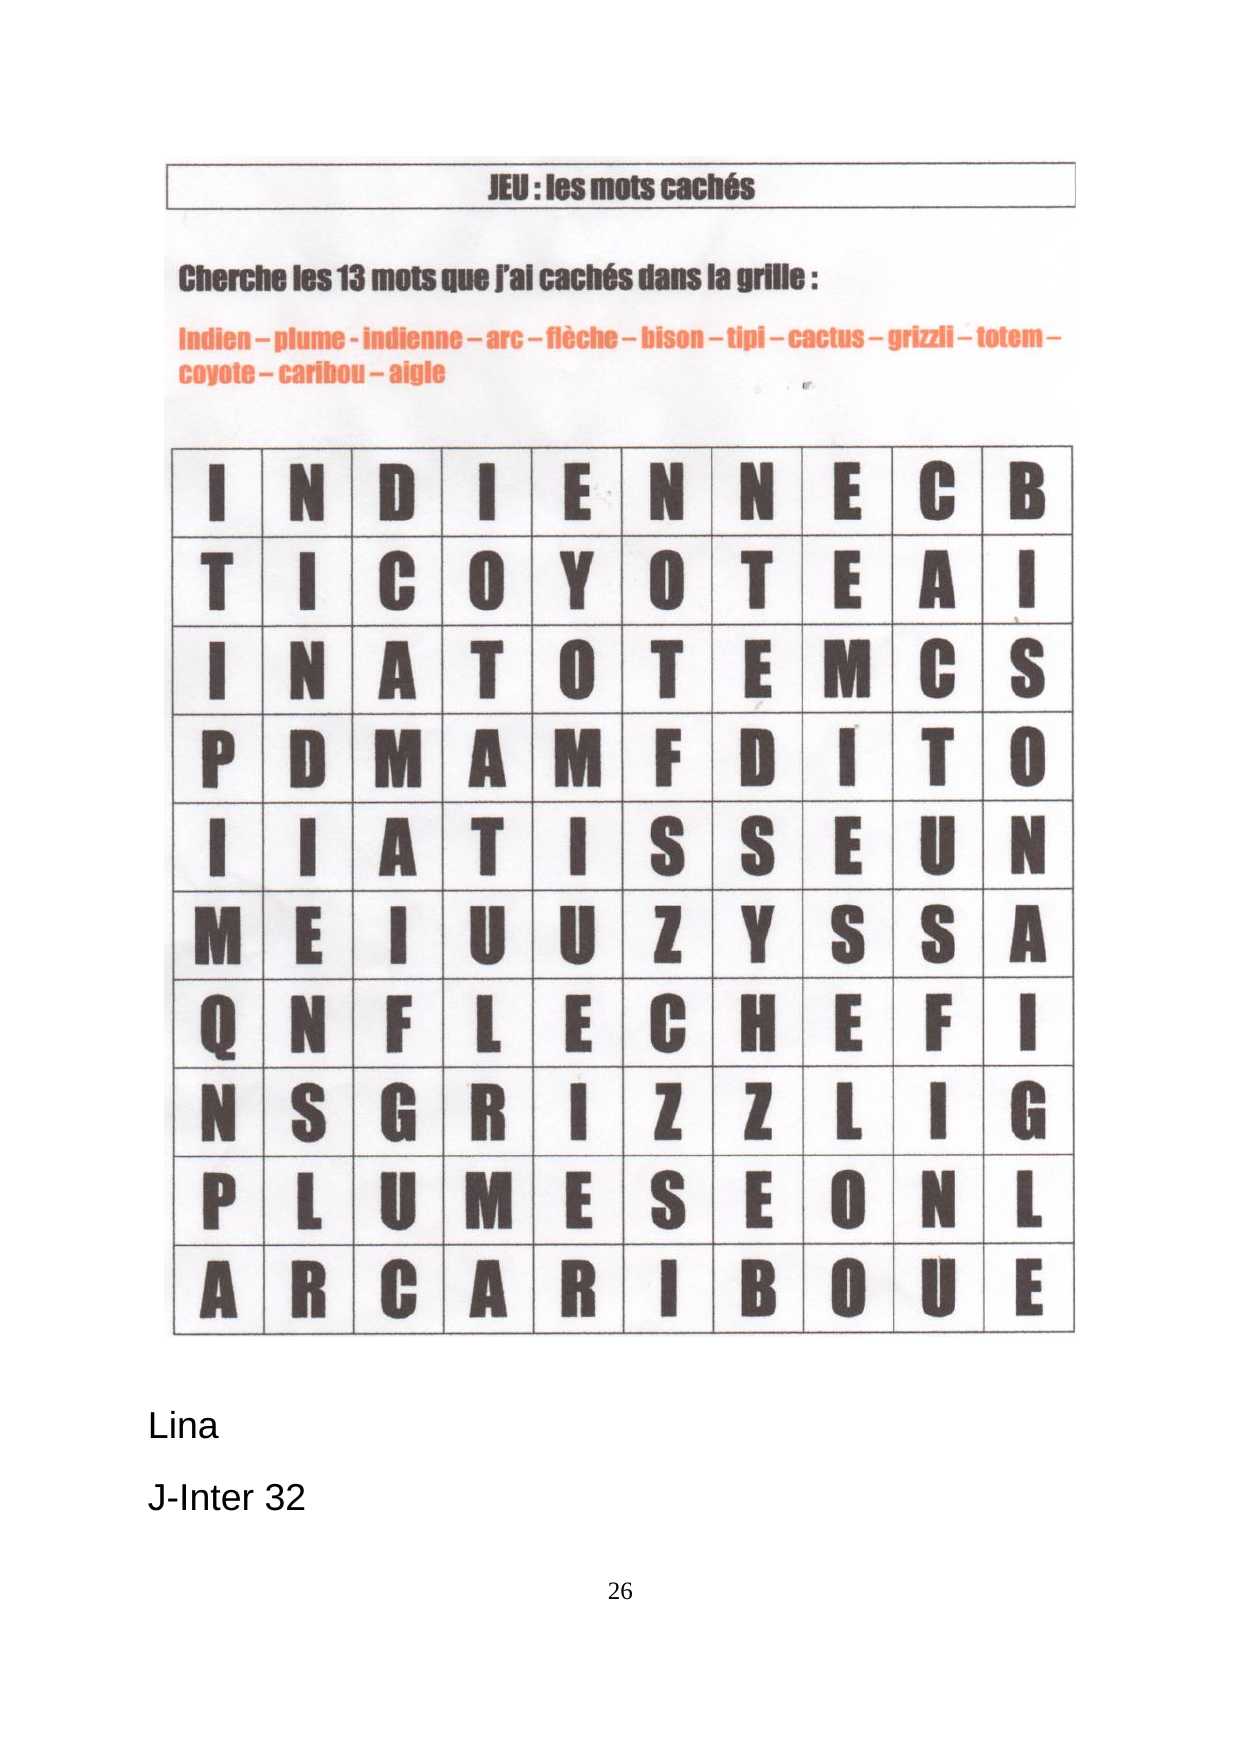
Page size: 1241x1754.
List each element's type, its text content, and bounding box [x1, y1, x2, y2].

text J-Inter 32 [148, 1475, 1092, 1518]
text 26 [148, 1576, 1092, 1604]
picture [164, 156, 1076, 1337]
text Lina [148, 1403, 1092, 1446]
